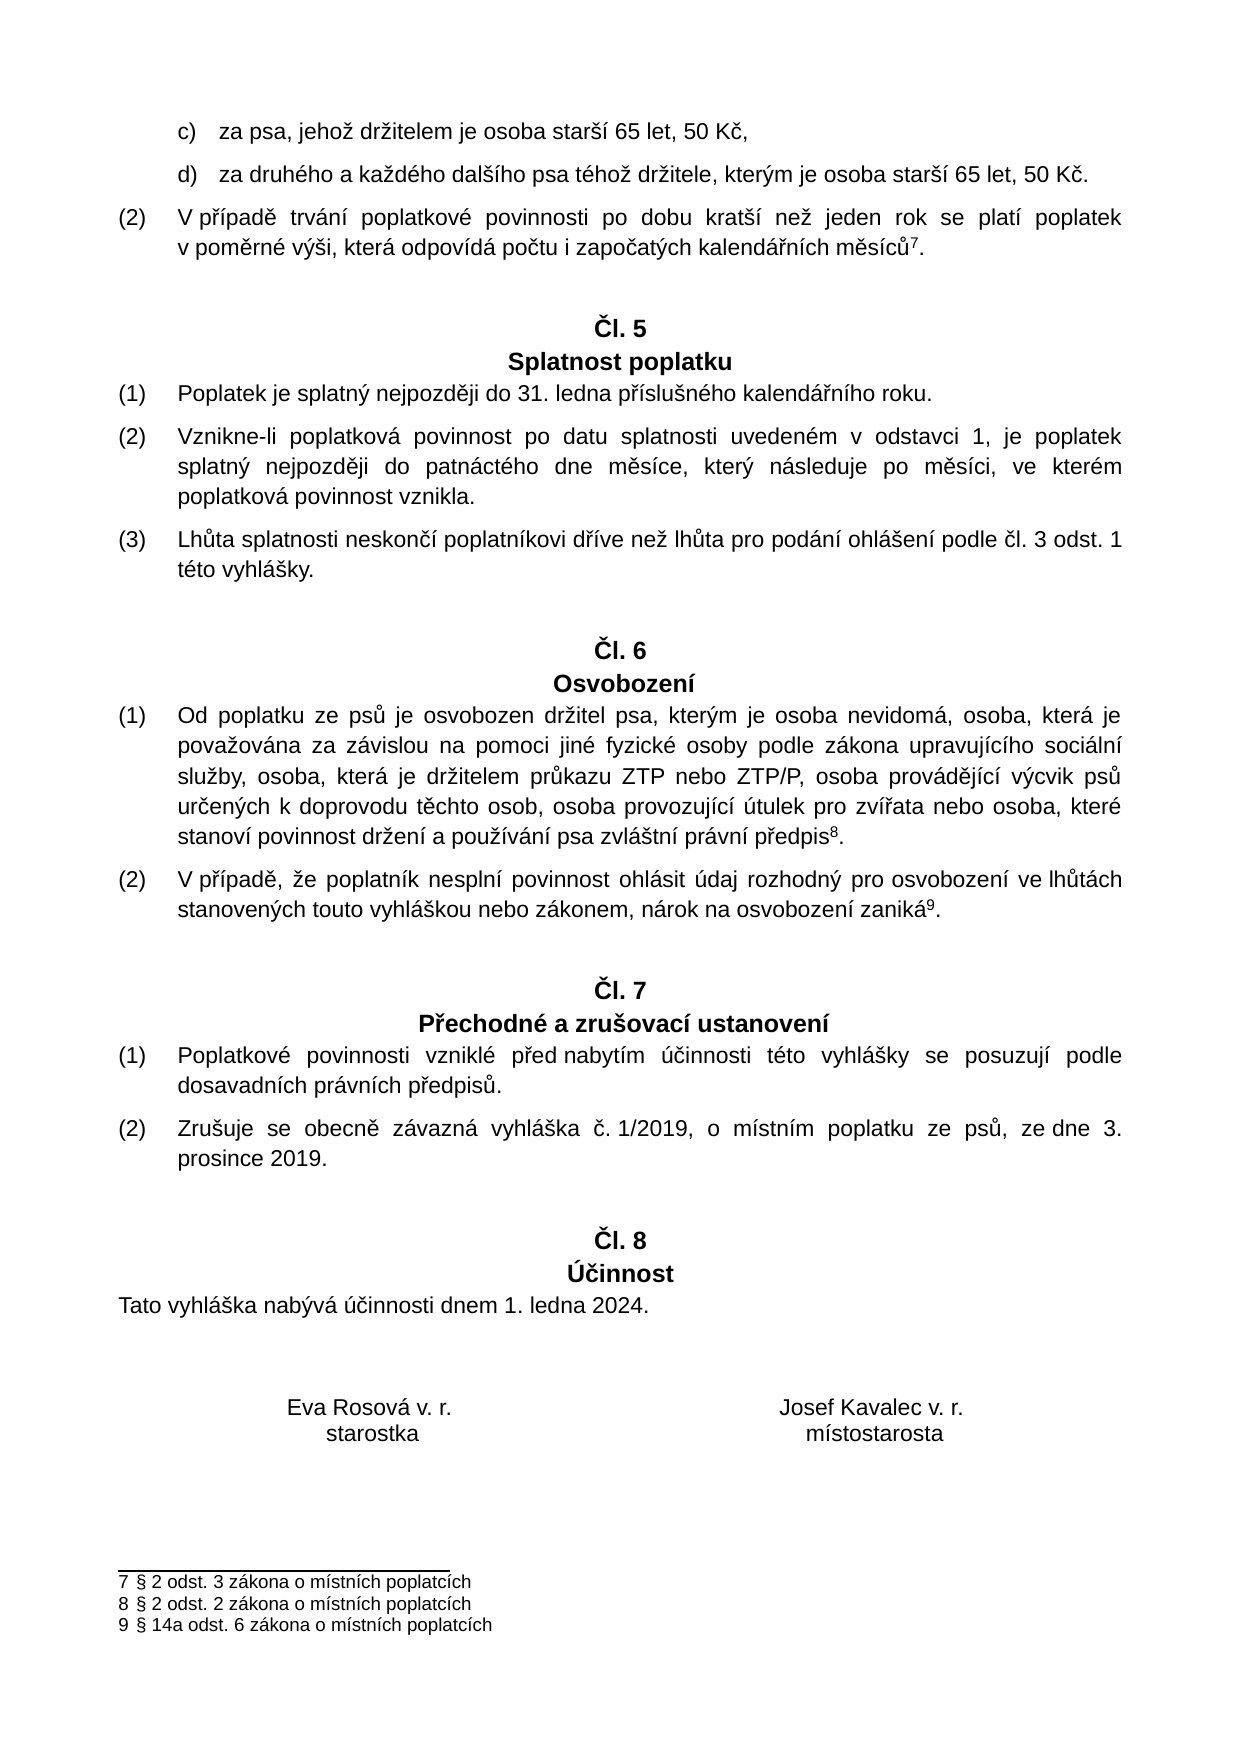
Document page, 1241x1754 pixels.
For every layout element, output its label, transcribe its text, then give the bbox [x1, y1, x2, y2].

subtitle Čl. 7 Přechodné a zrušovací ustanovení [118, 976, 1122, 1038]
list Lhůta splatnosti neskončí poplatníkovi dříve než lhůta pro podání ohlášení podle čl. 3 odst. 1 této vyhlášky. [118, 526, 1122, 582]
list Poplatkové povinnosti vzniklé před nabytím účinnosti této vyhlášky se posuzují podle dosavadních právních předpisů. [118, 1042, 1122, 1099]
list Vznikne-li poplatková povinnost po datu splatnosti uvedeném v odstavci 1, je poplatek splatný nejpozději do patnáctého dne měsíce, který následuje po měsíci, ve kterém poplatková povinnost vznikla. [118, 423, 1122, 509]
table_header Eva Rosová v. r. starostka [118, 1334, 620, 1452]
list za druhého a každého dalšího psa téhož držitele, kterým je osoba starší 65 let, 50 Kč. [177, 161, 1122, 187]
list § 14a odst. 6 zákona o místních poplatcích [118, 1614, 1122, 1635]
text Tato vyhláška nabývá účinnosti dnem 1. ledna 2024. [118, 1292, 1122, 1318]
list § 2 odst. 3 zákona o místních poplatcích [118, 1571, 1122, 1592]
list Poplatek je splatný nejpozději do 31. ledna příslušného kalendářního roku. [118, 380, 1122, 406]
list Zrušuje se obecně závazná vyhláška č. 1/2019, o místním poplatku ze psů, ze dne 3. prosince 2019. [118, 1115, 1122, 1172]
subtitle Čl. 6 Osvobození [118, 636, 1122, 698]
list § 2 odst. 2 zákona o místních poplatcích [118, 1592, 1122, 1614]
list V případě trvání poplatkové povinnosti po dobu kratší než jeden rok se platí poplatek v poměrné výši, která odpovídá počtu i započatých kalendářních měsíců. [118, 203, 1122, 260]
subtitle Čl. 8 Účinnost [118, 1226, 1122, 1287]
table_header Josef Kavalec v. r. místostarosta [620, 1334, 1122, 1452]
list Od poplatku ze psů je osvobozen držitel psa, kterým je osoba nevidomá, osoba, která je považována za závislou na pomoci jiné fyzické osoby podle zákona upravujícího sociální služby, osoba, která je držitelem průkazu ZTP nebo ZTP/P, osoba provádějící výcvik psů určených k doprovodu těchto osob, osoba provozující útulek pro zvířata nebo osoba, které stanoví povinnost držení a používání psa zvláštní právní předpis. [118, 702, 1122, 849]
list za psa, jehož držitelem je osoba starší 65 let, 50 Kč, [177, 118, 1122, 144]
subtitle Čl. 5 Splatnost poplatku [118, 314, 1122, 376]
list V případě, že poplatník nesplní povinnost ohlásit údaj rozhodný pro osvobození ve lhůtách stanovených touto vyhláškou nebo zákonem, nárok na osvobození zaniká. [118, 866, 1122, 922]
